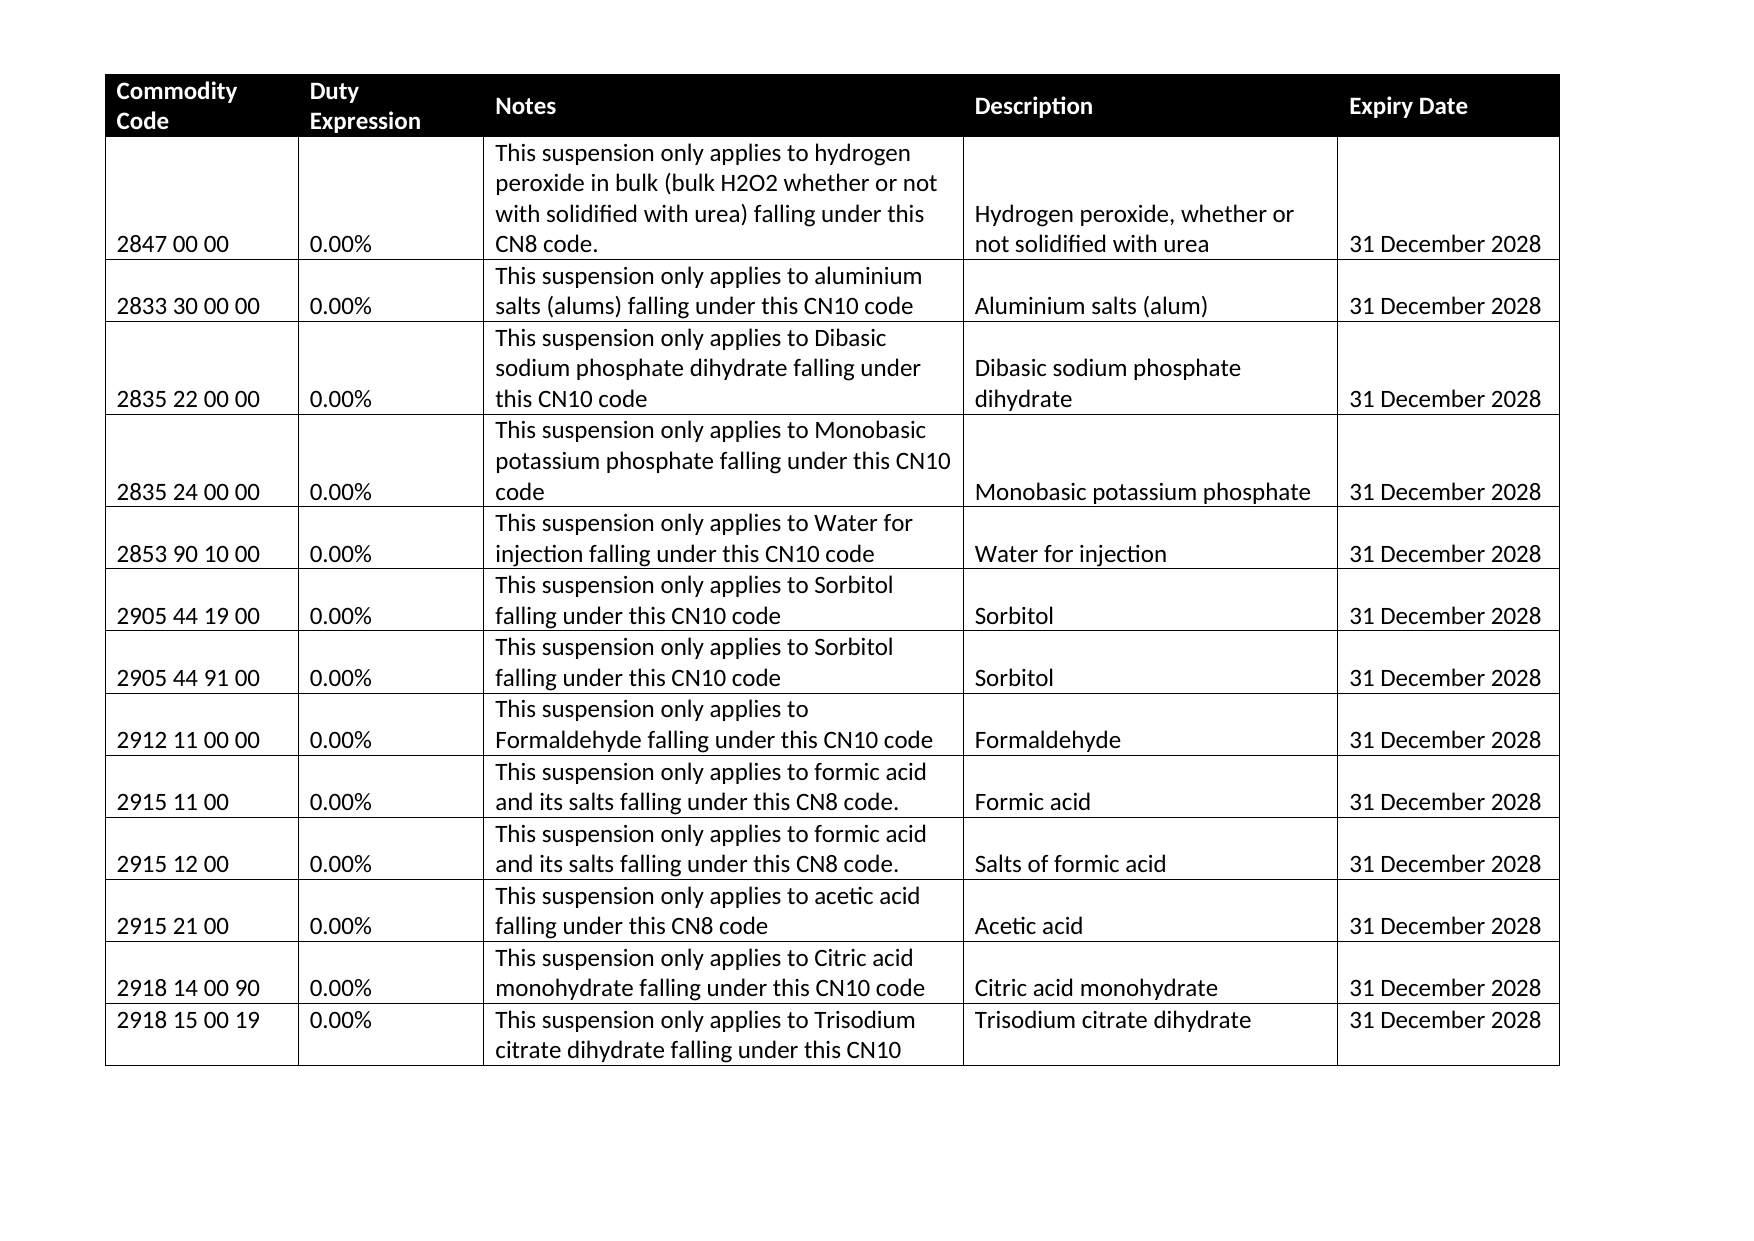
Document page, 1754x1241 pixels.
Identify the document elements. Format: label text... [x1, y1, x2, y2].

table_cell This suspension only applies to Water for injection falling under this CN10 code [484, 507, 963, 568]
table_cell This suspension only applies to Monobasic potassium phosphate falling under this CN10 code [484, 415, 963, 506]
table_cell 0.00% [299, 260, 483, 321]
table_cell 0.00% [299, 415, 483, 506]
table_cell Monobasic potassium phosphate [964, 415, 1337, 506]
table_cell 0.00% [299, 756, 483, 817]
table_cell 31 December 2028 [1338, 694, 1559, 754]
table_cell Dibasic sodium phosphate dihydrate [964, 322, 1337, 414]
table_cell 0.00% [299, 818, 483, 879]
table_cell Sorbitol [964, 569, 1337, 630]
table_cell 2912 11 00 00 [106, 694, 298, 754]
table_cell 0.00% [299, 569, 483, 630]
table_cell This suspension only applies to aluminium salts (alums) falling under this CN10 code [484, 260, 963, 321]
table_cell 31 December 2028 [1338, 756, 1559, 817]
table_cell 31 December 2028 [1338, 415, 1559, 506]
table_cell Formaldehyde [964, 694, 1337, 754]
table_cell 0.00% [299, 507, 483, 568]
table_cell 0.00% [299, 1004, 483, 1065]
table_cell 2918 14 00 90 [106, 942, 298, 1003]
table_cell This suspension only applies to hydrogen peroxide in bulk (bulk H2O2 whether or not with solidified with urea) falling under this CN8 code. [484, 137, 963, 259]
table_cell Hydrogen peroxide, whether or not solidified with urea [964, 137, 1337, 259]
table_cell 2835 22 00 00 [106, 322, 298, 414]
table_cell This suspension only applies to Sorbitol falling under this CN10 code [484, 631, 963, 692]
table_cell Water for injection [964, 507, 1337, 568]
table_cell 2847 00 00 [106, 137, 298, 259]
table_header Notes [484, 75, 963, 136]
table_cell This suspension only applies to Citric acid monohydrate falling under this CN10 code [484, 942, 963, 1003]
table_cell 31 December 2028 [1338, 1004, 1559, 1065]
table_cell 2915 11 00 [106, 756, 298, 817]
table_cell 0.00% [299, 631, 483, 692]
table_cell This suspension only applies to Trisodium citrate dihydrate falling under this CN10 [484, 1004, 963, 1065]
table_cell Citric acid monohydrate [964, 942, 1337, 1003]
table_cell 2835 24 00 00 [106, 415, 298, 506]
table_cell 31 December 2028 [1338, 569, 1559, 630]
table_cell 0.00% [299, 694, 483, 754]
table_cell 31 December 2028 [1338, 631, 1559, 692]
table_cell This suspension only applies to Formaldehyde falling under this CN10 code [484, 694, 963, 754]
table_cell 2918 15 00 19 [106, 1004, 298, 1065]
table_cell This suspension only applies to Dibasic sodium phosphate dihydrate falling under this CN10 code [484, 322, 963, 414]
table_cell 31 December 2028 [1338, 880, 1559, 941]
table_cell 2915 12 00 [106, 818, 298, 879]
table_cell 31 December 2028 [1338, 942, 1559, 1003]
table_cell 2915 21 00 [106, 880, 298, 941]
table_cell This suspension only applies to Sorbitol falling under this CN10 code [484, 569, 963, 630]
table_cell 2905 44 19 00 [106, 569, 298, 630]
table_cell 0.00% [299, 137, 483, 259]
table_cell 31 December 2028 [1338, 137, 1559, 259]
table_cell 0.00% [299, 942, 483, 1003]
table_header Commodity Code [106, 75, 298, 136]
table_cell Aluminium salts (alum) [964, 260, 1337, 321]
table_cell This suspension only applies to formic acid and its salts falling under this CN8 code. [484, 756, 963, 817]
table_header Description [964, 75, 1337, 136]
table_cell 31 December 2028 [1338, 818, 1559, 879]
table_header Duty Expression [299, 75, 483, 136]
table_header Expiry Date [1338, 75, 1559, 136]
table_cell Acetic acid [964, 880, 1337, 941]
table_cell This suspension only applies to acetic acid falling under this CN8 code [484, 880, 963, 941]
table_cell 2833 30 00 00 [106, 260, 298, 321]
table_cell Formic acid [964, 756, 1337, 817]
table_cell 31 December 2028 [1338, 322, 1559, 414]
table_cell 0.00% [299, 322, 483, 414]
table_cell This suspension only applies to formic acid and its salts falling under this CN8 code. [484, 818, 963, 879]
table_cell Trisodium citrate dihydrate [964, 1004, 1337, 1065]
table_cell 2853 90 10 00 [106, 507, 298, 568]
table_cell 0.00% [299, 880, 483, 941]
table_cell 31 December 2028 [1338, 260, 1559, 321]
table_cell Sorbitol [964, 631, 1337, 692]
table_cell 31 December 2028 [1338, 507, 1559, 568]
table_cell 2905 44 91 00 [106, 631, 298, 692]
table_cell Salts of formic acid [964, 818, 1337, 879]
